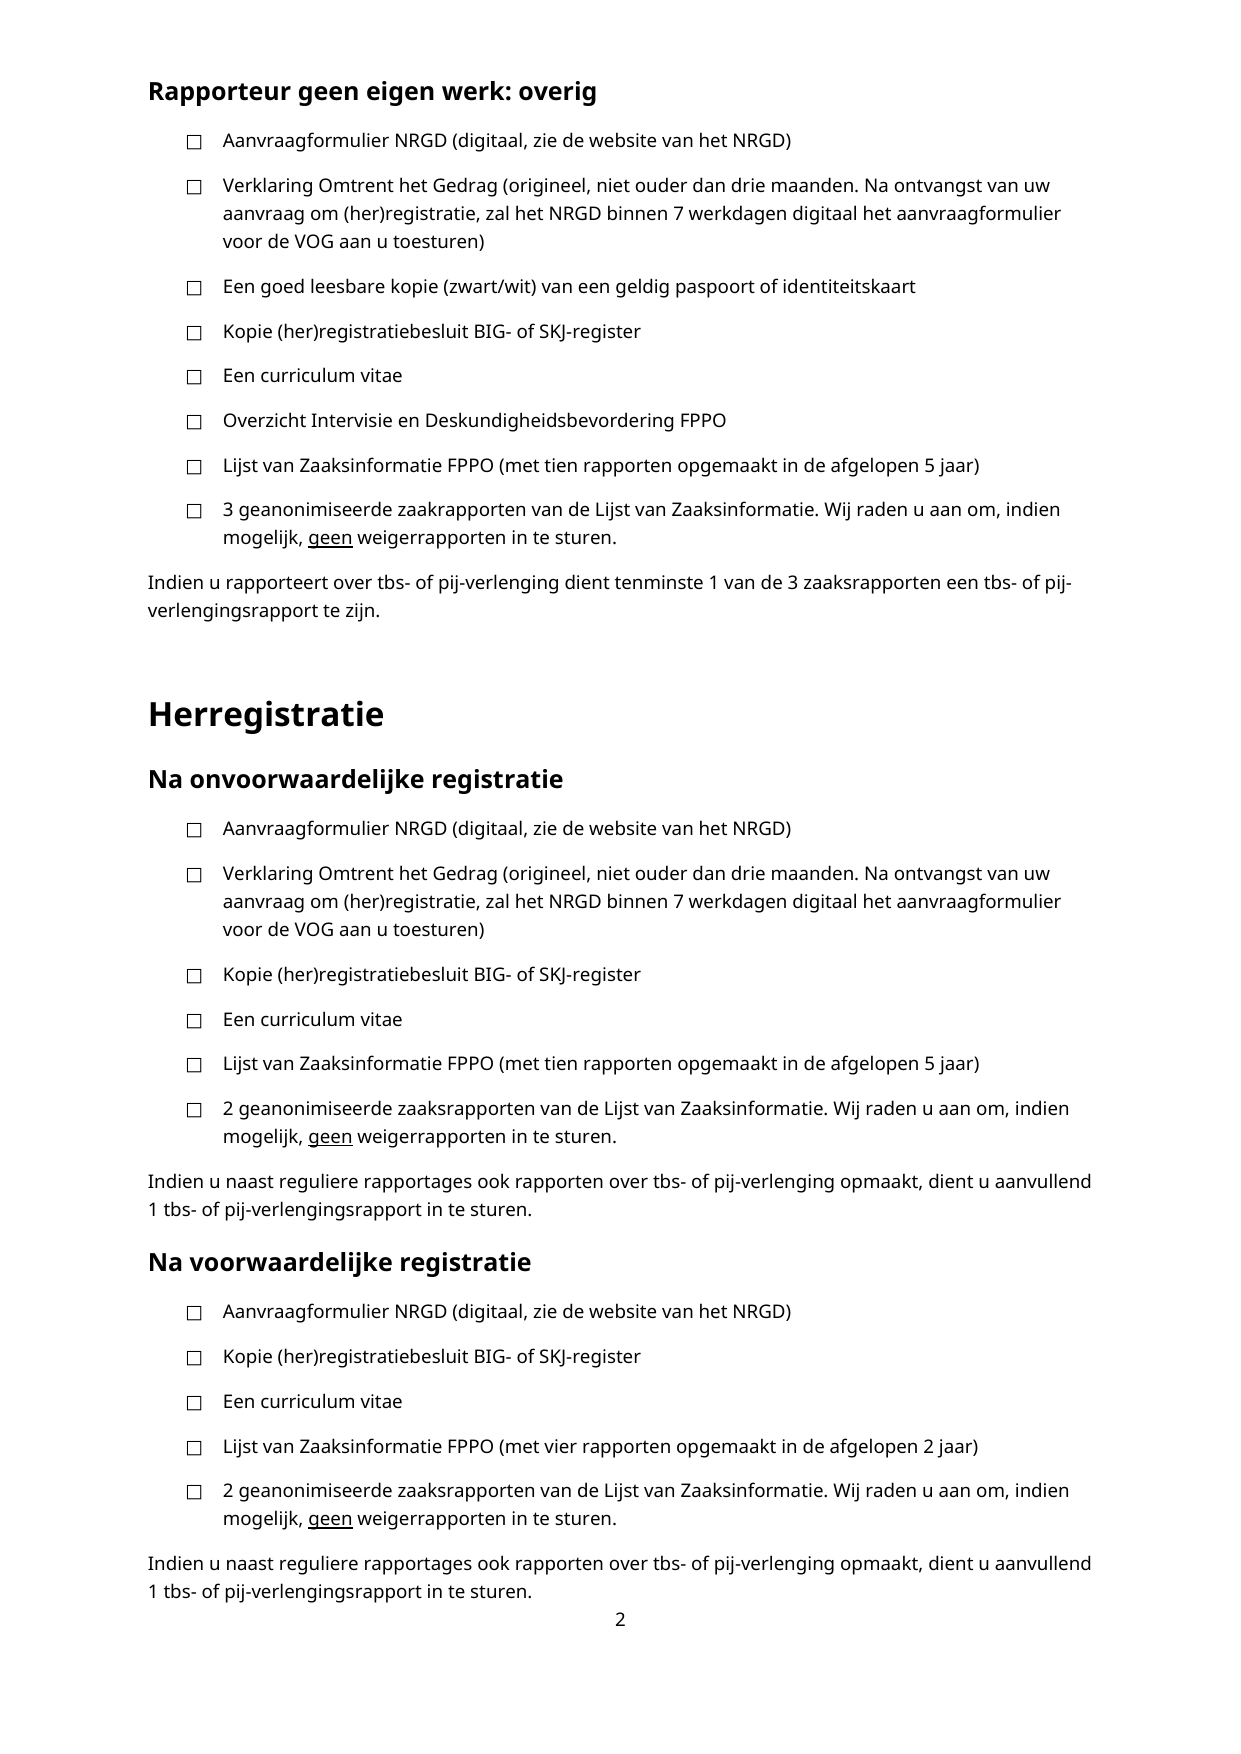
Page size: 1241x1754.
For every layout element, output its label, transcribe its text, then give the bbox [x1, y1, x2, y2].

list Een curriculum vitae [185, 1388, 1093, 1414]
subtitle Na onvoorwaardelijke registratie [148, 762, 1093, 796]
list Lijst van Zaaksinformatie FPPO (met vier rapporten opgemaakt in de afgelopen 2 jaar) [185, 1433, 1093, 1458]
list Overzicht Intervisie en Deskundigheidsbevordering FPPO [185, 407, 1093, 433]
list Kopie (her)registratiebesluit BIG- of SKJ-register [185, 318, 1093, 343]
list 2 geanonimiseerde zaaksrapporten van de Lijst van Zaaksinformatie. Wij raden u aan om, indien mogelijk, geen weigerrapporten in te sturen. [185, 1095, 1093, 1149]
list Aanvraagformulier NRGD (digitaal, zie de website van het NRGD) [185, 1299, 1093, 1324]
subtitle Herregistratie [148, 691, 1093, 736]
list Verklaring Omtrent het Gedrag (origineel, niet ouder dan drie maanden. Na ontvangst van uw aanvraag om (her)registratie, zal het NRGD binnen 7 werkdagen digitaal het aanvraagformulier voor de VOG aan u toesturen) [185, 860, 1093, 942]
text Indien u naast reguliere rapportages ook rapporten over tbs- of pij-verlenging opmaakt, dient u aanvullend 1 tbs- of pij-verlengingsrapport in te sturen. [148, 1168, 1093, 1221]
list Een curriculum vitae [185, 363, 1093, 388]
list 3 geanonimiseerde zaakrapporten van de Lijst van Zaaksinformatie. Wij raden u aan om, indien mogelijk, geen weigerrapporten in te sturen. [185, 497, 1093, 550]
text Indien u rapporteert over tbs- of pij-verlenging dient tenminste 1 van de 3 zaaksrapporten een tbs- of pij-verlengingsrapport te zijn. [148, 569, 1093, 623]
subtitle Na voorwaardelijke registratie [148, 1245, 1093, 1279]
list 2 geanonimiseerde zaaksrapporten van de Lijst van Zaaksinformatie. Wij raden u aan om, indien mogelijk, geen weigerrapporten in te sturen. [185, 1478, 1093, 1531]
list Een curriculum vitae [185, 1006, 1093, 1031]
list Lijst van Zaaksinformatie FPPO (met tien rapporten opgemaakt in de afgelopen 5 jaar) [185, 452, 1093, 477]
list Aanvraagformulier NRGD (digitaal, zie de website van het NRGD) [185, 816, 1093, 841]
list Een goed leesbare kopie (zwart/wit) van een geldig paspoort of identiteitskaart [185, 273, 1093, 299]
text Indien u naast reguliere rapportages ook rapporten over tbs- of pij-verlenging opmaakt, dient u aanvullend 1 tbs- of pij-verlengingsrapport in te sturen. [148, 1550, 1093, 1604]
list Lijst van Zaaksinformatie FPPO (met tien rapporten opgemaakt in de afgelopen 5 jaar) [185, 1051, 1093, 1076]
list Aanvraagformulier NRGD (digitaal, zie de website van het NRGD) [185, 128, 1093, 153]
list Verklaring Omtrent het Gedrag (origineel, niet ouder dan drie maanden. Na ontvangst van uw aanvraag om (her)registratie, zal het NRGD binnen 7 werkdagen digitaal het aanvraagformulier voor de VOG aan u toesturen) [185, 172, 1093, 254]
list Kopie (her)registratiebesluit BIG- of SKJ-register [185, 961, 1093, 987]
subtitle Rapporteur geen eigen werk: overig [148, 74, 1093, 108]
list Kopie (her)registratiebesluit BIG- of SKJ-register [185, 1343, 1093, 1369]
